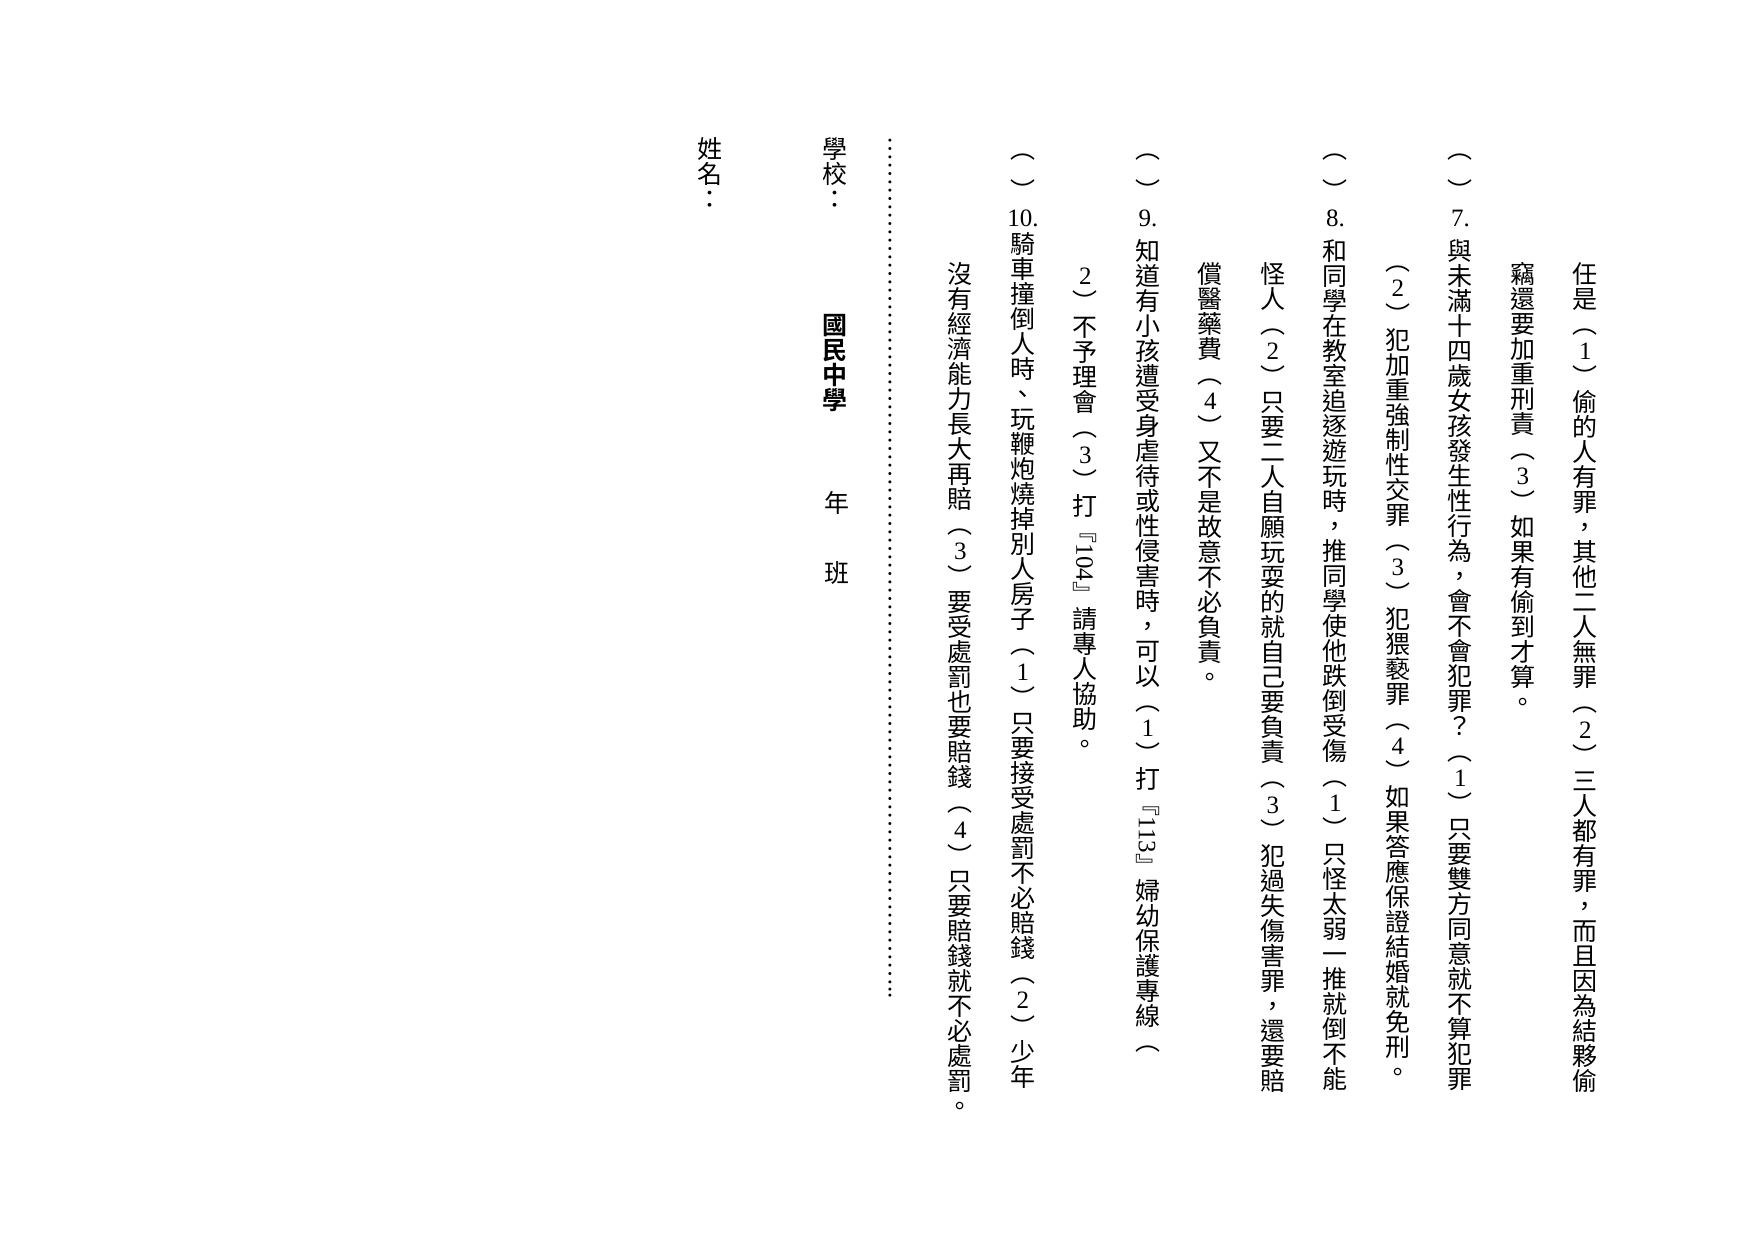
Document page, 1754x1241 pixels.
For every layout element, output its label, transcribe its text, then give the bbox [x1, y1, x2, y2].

text （ ）6. 三個國中學生一起到商店偷CD，一個下手去偷，二人把風，請問他們的刑事責任是（1）偷的人有罪，其他二人無罪（2）三人都有罪，而且因為結夥偷竊還要加重刑責（3）如果有偷到才算。 [1502, 136, 1627, 1104]
text （ ）7. 與未滿十四歲女孩發生性行為，會不會犯罪？（1）只要雙方同意就不算犯罪（2）犯加重強制性交罪（3）犯猥褻罪（4）如果答應保證結婚就免刑。 [1377, 136, 1502, 1104]
text 姓名： [689, 136, 752, 1104]
text （ ）10.騎車撞倒人時、玩鞭炮燒掉別人房子（1）只要接受處罰不必賠錢（2）少年沒有經濟能力長大再賠（3）要受處罰也要賠錢（4）只要賠錢就不必處罰。 [939, 136, 1064, 1104]
text 學校： 國民中學 年 班 [814, 136, 877, 1104]
text ………………………………………………………………………………………….. [877, 136, 939, 1104]
text （ ）9. 知道有小孩遭受身虐待或性侵害時，可以（1）打『113』婦幼保護專線（2）不予理會（3）打『104』請專人協助。 [1064, 136, 1189, 1104]
text （ ）8. 和同學在教室追逐遊玩時，推同學使他跌倒受傷（1）只怪太弱一推就倒不能怪人（2）只要二人自願玩耍的就自己要負責（3）犯過失傷害罪，還要賠償醫藥費（4）又不是故意不必負責。 [1189, 136, 1377, 1104]
